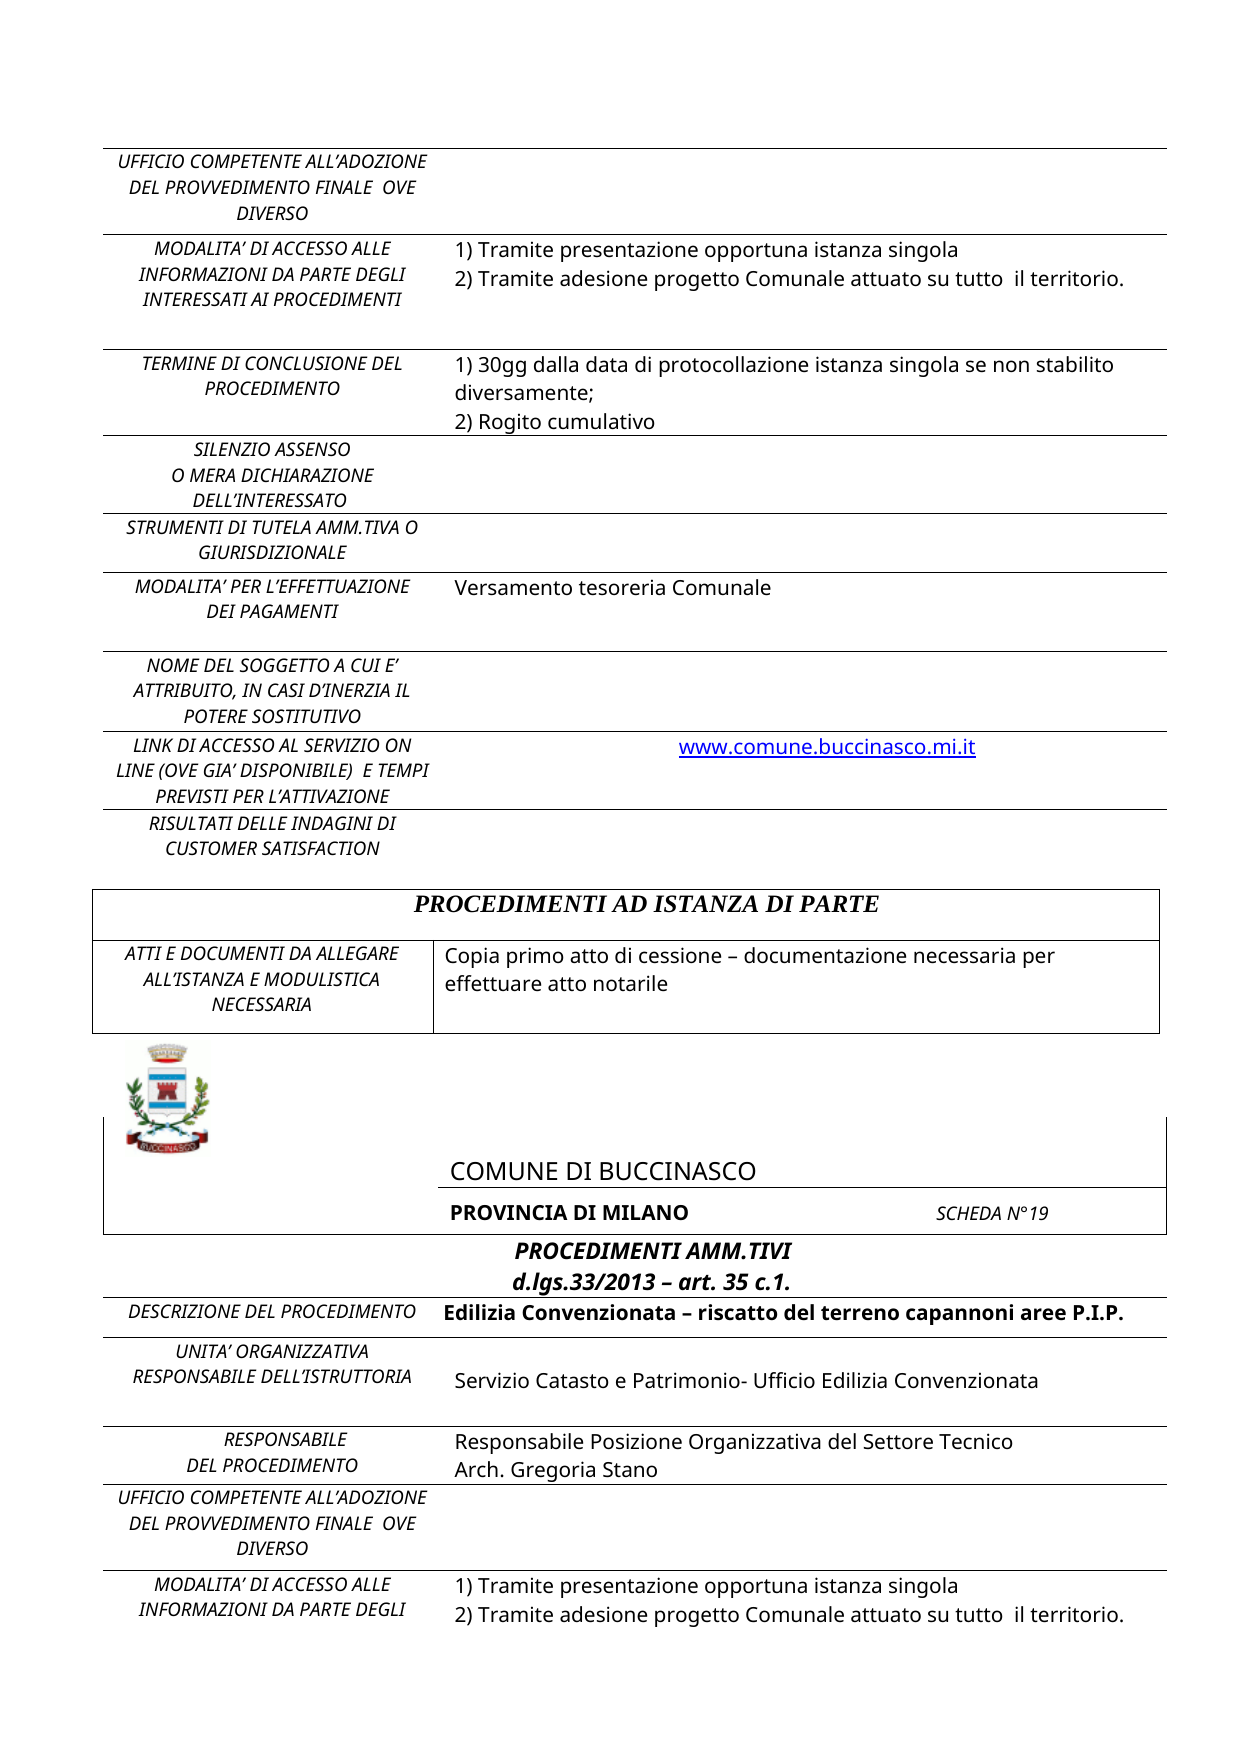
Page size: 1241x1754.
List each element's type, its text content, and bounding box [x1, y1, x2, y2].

table_cell TERMINE DI CONCLUSIONE DEL PROCEDIMENTO [103, 350, 443, 435]
table_cell Copia primo atto di cessione – documentazione necessaria per effettuare atto notarile [434, 941, 1159, 1033]
table_cell Edilizia Convenzionata – riscatto del terreno capannoni aree P.I.P. [443, 1298, 1167, 1337]
table_cell ATTI E DOCUMENTI DA ALLEGARE ALL’ISTANZA E MODULISTICA NECESSARIA [93, 941, 433, 1033]
table_cell PROCEDIMENTI AMM.TIVI d.lgs.33/2013 – art. 35 c.1. [103, 1235, 1167, 1297]
table_cell LINK DI ACCESSO AL SERVIZIO ON LINE (OVE GIA’ DISPONIBILE) E TEMPI PREVISTI PER L’ATTIVAZIONE [103, 732, 443, 809]
table_cell UFFICIO COMPETENTE ALL’ADOZIONE DEL PROVVEDIMENTO FINALE OVE DIVERSO [103, 149, 443, 234]
table_cell www.comune.buccinasco.mi.it [443, 732, 1167, 809]
table_cell [443, 810, 1167, 861]
table_cell Versamento tesoreria Comunale [443, 573, 1167, 651]
table_cell STRUMENTI DI TUTELA AMM.TIVA O GIURISDIZIONALE [103, 514, 443, 572]
table_header PROCEDIMENTI AD ISTANZA DI PARTE [93, 890, 1159, 940]
table_cell [443, 436, 1167, 513]
table_cell [443, 1485, 1167, 1570]
table_cell 1) Tramite presentazione opportuna istanza singola 2) Tramite adesione progetto Comunale attuato su tutto il territorio. [443, 235, 1167, 349]
table_cell 1) 30gg dalla data di protocollazione istanza singola se non stabilito diversamente; 2) Rogito cumulativo [443, 350, 1167, 435]
table_cell Servizio Catasto e Patrimonio- Ufficio Edilizia Convenzionata [443, 1338, 1167, 1426]
table_cell SILENZIO ASSENSO O MERA DICHIARAZIONE DELL’INTERESSATO [103, 436, 443, 513]
table_cell UFFICIO COMPETENTE ALL’ADOZIONE DEL PROVVEDIMENTO FINALE OVE DIVERSO [103, 1485, 443, 1570]
table_cell MODALITA’ DI ACCESSO ALLE INFORMAZIONI DA PARTE DEGLI INTERESSATI AI PROCEDIMENTI [103, 235, 443, 349]
table_cell PROVINCIA DI MILANO SCHEDA N°19 [438, 1188, 1166, 1234]
table_cell RISULTATI DELLE INDAGINI DI CUSTOMER SATISFACTION [103, 810, 443, 861]
picture [125, 1040, 211, 1157]
table_header COMUNE DI BUCCINASCO [438, 1117, 1166, 1187]
table_cell RESPONSABILE DEL PROCEDIMENTO [103, 1427, 443, 1484]
table_cell MODALITA’ PER L’EFFETTUAZIONE DEI PAGAMENTI [103, 573, 443, 651]
table_cell MODALITA’ DI ACCESSO ALLE INFORMAZIONI DA PARTE DEGLI [103, 1571, 443, 1636]
table_cell UNITA’ ORGANIZZATIVA RESPONSABILE DELL’ISTRUTTORIA [103, 1338, 443, 1426]
table_header [104, 1117, 438, 1234]
table_cell [443, 514, 1167, 572]
table_cell DESCRIZIONE DEL PROCEDIMENTO [103, 1298, 443, 1337]
table_cell [443, 149, 1167, 234]
table_cell 1) Tramite presentazione opportuna istanza singola 2) Tramite adesione progetto Comunale attuato su tutto il territorio. [443, 1571, 1167, 1636]
table_cell Responsabile Posizione Organizzativa del Settore Tecnico Arch. Gregoria Stano [443, 1427, 1167, 1484]
table_cell NOME DEL SOGGETTO A CUI E’ ATTRIBUITO, IN CASI D’INERZIA IL POTERE SOSTITUTIVO [103, 652, 443, 731]
table_cell [443, 652, 1167, 731]
